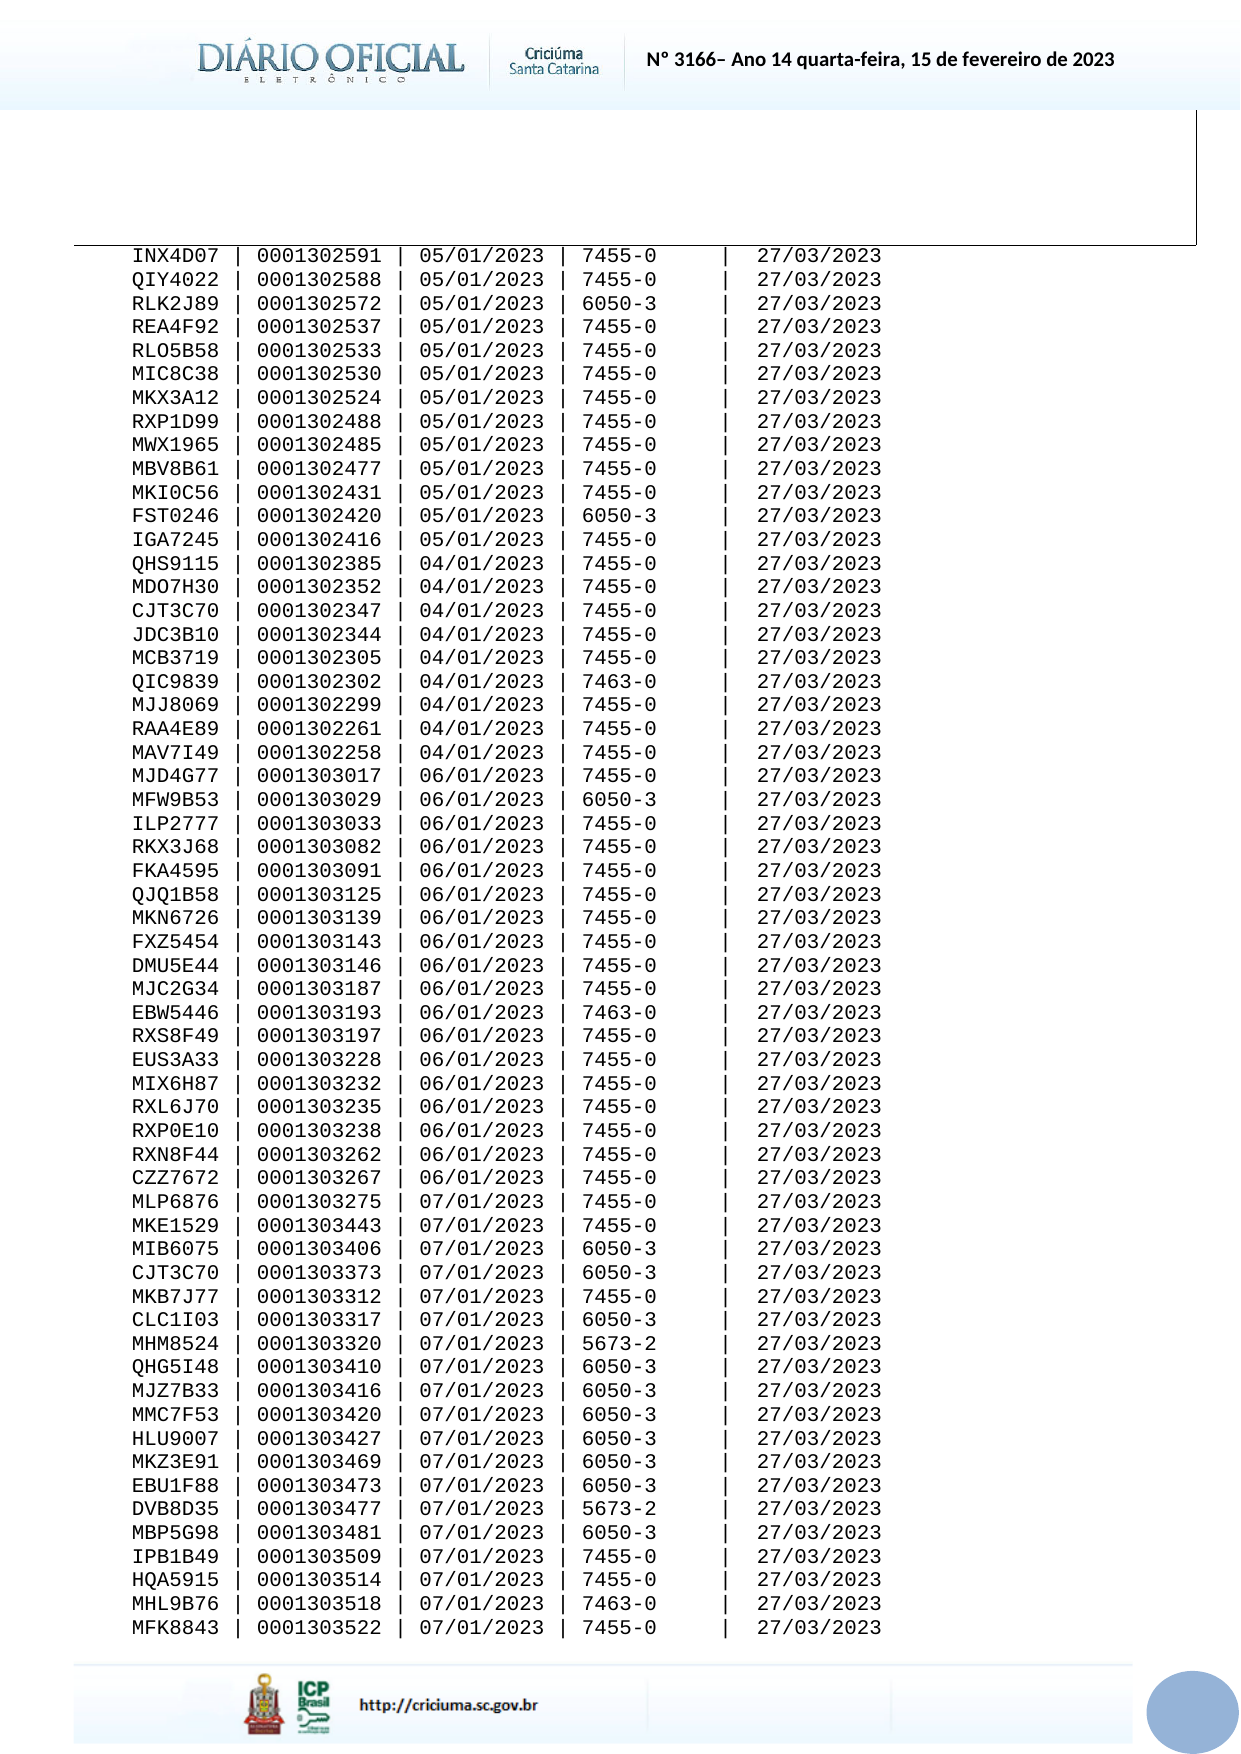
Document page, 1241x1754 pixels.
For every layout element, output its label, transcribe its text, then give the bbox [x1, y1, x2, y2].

text CJT3C70 | 0001303373 | 07/01/2023 | 6050-3 | 27/03/2023 [44, 1262, 1196, 1286]
text MIB6075 | 0001303406 | 07/01/2023 | 6050-3 | 27/03/2023 [44, 1238, 1196, 1262]
text MKZ3E91 | 0001303469 | 07/01/2023 | 6050-3 | 27/03/2023 [44, 1451, 1196, 1475]
text QIC9839 | 0001302302 | 04/01/2023 | 7463-0 | 27/03/2023 [44, 671, 1196, 694]
text JDC3B10 | 0001302344 | 04/01/2023 | 7455-0 | 27/03/2023 [44, 623, 1196, 647]
text RXN8F44 | 0001303262 | 06/01/2023 | 7455-0 | 27/03/2023 [44, 1144, 1196, 1167]
text HLU9007 | 0001303427 | 07/01/2023 | 6050-3 | 27/03/2023 [44, 1427, 1196, 1451]
text RXS8F49 | 0001303197 | 06/01/2023 | 7455-0 | 27/03/2023 [44, 1026, 1196, 1049]
text MKI0C56 | 0001302431 | 05/01/2023 | 7455-0 | 27/03/2023 [44, 482, 1196, 505]
text HQA5915 | 0001303514 | 07/01/2023 | 7455-0 | 27/03/2023 [44, 1569, 1196, 1593]
text MJJ8069 | 0001302299 | 04/01/2023 | 7455-0 | 27/03/2023 [44, 694, 1196, 718]
text MBV8B61 | 0001302477 | 05/01/2023 | 7455-0 | 27/03/2023 [44, 458, 1196, 482]
text ILP2777 | 0001303033 | 06/01/2023 | 7455-0 | 27/03/2023 [44, 813, 1196, 836]
text MJC2G34 | 0001303187 | 06/01/2023 | 7455-0 | 27/03/2023 [44, 978, 1196, 1002]
text MKN6726 | 0001303139 | 06/01/2023 | 7455-0 | 27/03/2023 [44, 907, 1196, 931]
text RXP0E10 | 0001303238 | 06/01/2023 | 7455-0 | 27/03/2023 [44, 1120, 1196, 1144]
text MLP6876 | 0001303275 | 07/01/2023 | 7455-0 | 27/03/2023 [44, 1191, 1196, 1215]
text MKX3A12 | 0001302524 | 05/01/2023 | 7455-0 | 27/03/2023 [44, 387, 1196, 411]
text FST0246 | 0001302420 | 05/01/2023 | 6050-3 | 27/03/2023 [44, 505, 1196, 529]
text MAV7I49 | 0001302258 | 04/01/2023 | 7455-0 | 27/03/2023 [44, 742, 1196, 765]
text DVB8D35 | 0001303477 | 07/01/2023 | 5673-2 | 27/03/2023 [44, 1498, 1196, 1522]
text FKA4595 | 0001303091 | 06/01/2023 | 7455-0 | 27/03/2023 [44, 860, 1196, 884]
text QHS9115 | 0001302385 | 04/01/2023 | 7455-0 | 27/03/2023 [44, 553, 1196, 576]
text QIY4022 | 0001302588 | 05/01/2023 | 7455-0 | 27/03/2023 [44, 269, 1196, 292]
text MIX6H87 | 0001303232 | 06/01/2023 | 7455-0 | 27/03/2023 [44, 1073, 1196, 1096]
text MKB7J77 | 0001303312 | 07/01/2023 | 7455-0 | 27/03/2023 [44, 1286, 1196, 1309]
text MDO7H30 | 0001302352 | 04/01/2023 | 7455-0 | 27/03/2023 [44, 576, 1196, 600]
text RLO5B58 | 0001302533 | 05/01/2023 | 7455-0 | 27/03/2023 [44, 340, 1196, 363]
text IPB1B49 | 0001303509 | 07/01/2023 | 7455-0 | 27/03/2023 [44, 1546, 1196, 1569]
text MJD4G77 | 0001303017 | 06/01/2023 | 7455-0 | 27/03/2023 [44, 765, 1196, 789]
text EBU1F88 | 0001303473 | 07/01/2023 | 6050-3 | 27/03/2023 [44, 1475, 1196, 1498]
text MMC7F53 | 0001303420 | 07/01/2023 | 6050-3 | 27/03/2023 [44, 1404, 1196, 1427]
text QJQ1B58 | 0001303125 | 06/01/2023 | 7455-0 | 27/03/2023 [44, 884, 1196, 907]
text RKX3J68 | 0001303082 | 06/01/2023 | 7455-0 | 27/03/2023 [44, 836, 1196, 860]
text CZZ7672 | 0001303267 | 06/01/2023 | 7455-0 | 27/03/2023 [44, 1167, 1196, 1191]
text CLC1I03 | 0001303317 | 07/01/2023 | 6050-3 | 27/03/2023 [44, 1309, 1196, 1333]
text MIC8C38 | 0001302530 | 05/01/2023 | 7455-0 | 27/03/2023 [44, 363, 1196, 387]
text DMU5E44 | 0001303146 | 06/01/2023 | 7455-0 | 27/03/2023 [44, 954, 1196, 978]
text INX4D07 | 0001302591 | 05/01/2023 | 7455-0 | 27/03/2023 [44, 245, 1196, 269]
text CJT3C70 | 0001302347 | 04/01/2023 | 7455-0 | 27/03/2023 [44, 600, 1196, 623]
text MCB3719 | 0001302305 | 04/01/2023 | 7455-0 | 27/03/2023 [44, 647, 1196, 671]
text QHG5I48 | 0001303410 | 07/01/2023 | 6050-3 | 27/03/2023 [44, 1357, 1196, 1380]
text RAA4E89 | 0001302261 | 04/01/2023 | 7455-0 | 27/03/2023 [44, 718, 1196, 742]
text EUS3A33 | 0001303228 | 06/01/2023 | 7455-0 | 27/03/2023 [44, 1049, 1196, 1073]
text REA4F92 | 0001302537 | 05/01/2023 | 7455-0 | 27/03/2023 [44, 316, 1196, 340]
text IGA7245 | 0001302416 | 05/01/2023 | 7455-0 | 27/03/2023 [44, 529, 1196, 553]
text MFW9B53 | 0001303029 | 06/01/2023 | 6050-3 | 27/03/2023 [44, 789, 1196, 813]
text MBP5G98 | 0001303481 | 07/01/2023 | 6050-3 | 27/03/2023 [44, 1522, 1196, 1546]
text MJZ7B33 | 0001303416 | 07/01/2023 | 6050-3 | 27/03/2023 [44, 1380, 1196, 1404]
text EBW5446 | 0001303193 | 06/01/2023 | 7463-0 | 27/03/2023 [44, 1002, 1196, 1026]
text MHL9B76 | 0001303518 | 07/01/2023 | 7463-0 | 27/03/2023 [44, 1593, 1196, 1617]
text MKE1529 | 0001303443 | 07/01/2023 | 7455-0 | 27/03/2023 [44, 1215, 1196, 1238]
text MFK8843 | 0001303522 | 07/01/2023 | 7455-0 | 27/03/2023 [44, 1617, 1196, 1640]
text MHM8524 | 0001303320 | 07/01/2023 | 5673-2 | 27/03/2023 [44, 1333, 1196, 1357]
text RXP1D99 | 0001302488 | 05/01/2023 | 7455-0 | 27/03/2023 [44, 411, 1196, 434]
text RXL6J70 | 0001303235 | 06/01/2023 | 7455-0 | 27/03/2023 [44, 1096, 1196, 1120]
text FXZ5454 | 0001303143 | 06/01/2023 | 7455-0 | 27/03/2023 [44, 931, 1196, 954]
text RLK2J89 | 0001302572 | 05/01/2023 | 6050-3 | 27/03/2023 [44, 292, 1196, 316]
text MWX1965 | 0001302485 | 05/01/2023 | 7455-0 | 27/03/2023 [44, 434, 1196, 458]
